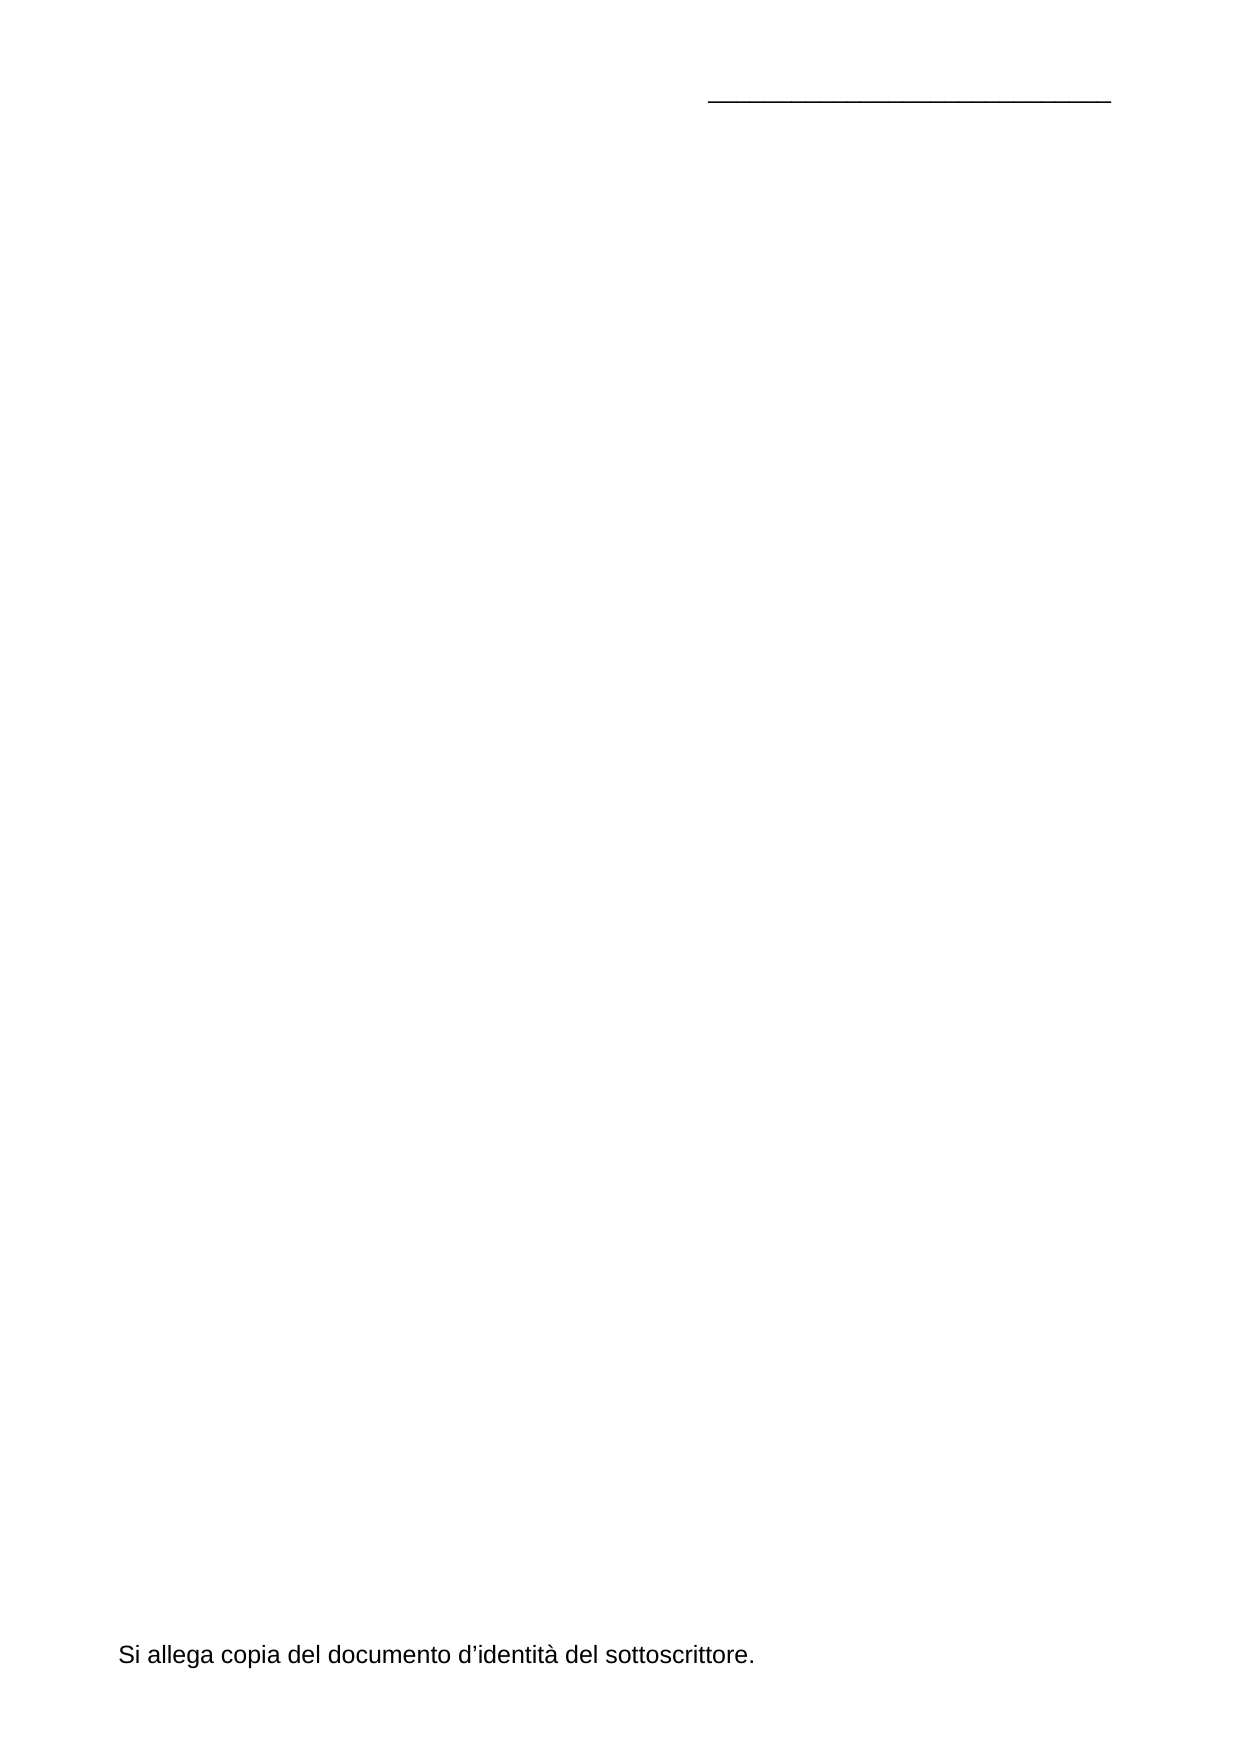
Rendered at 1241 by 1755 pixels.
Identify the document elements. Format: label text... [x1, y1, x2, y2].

text _____________________________ [118, 75, 1122, 104]
